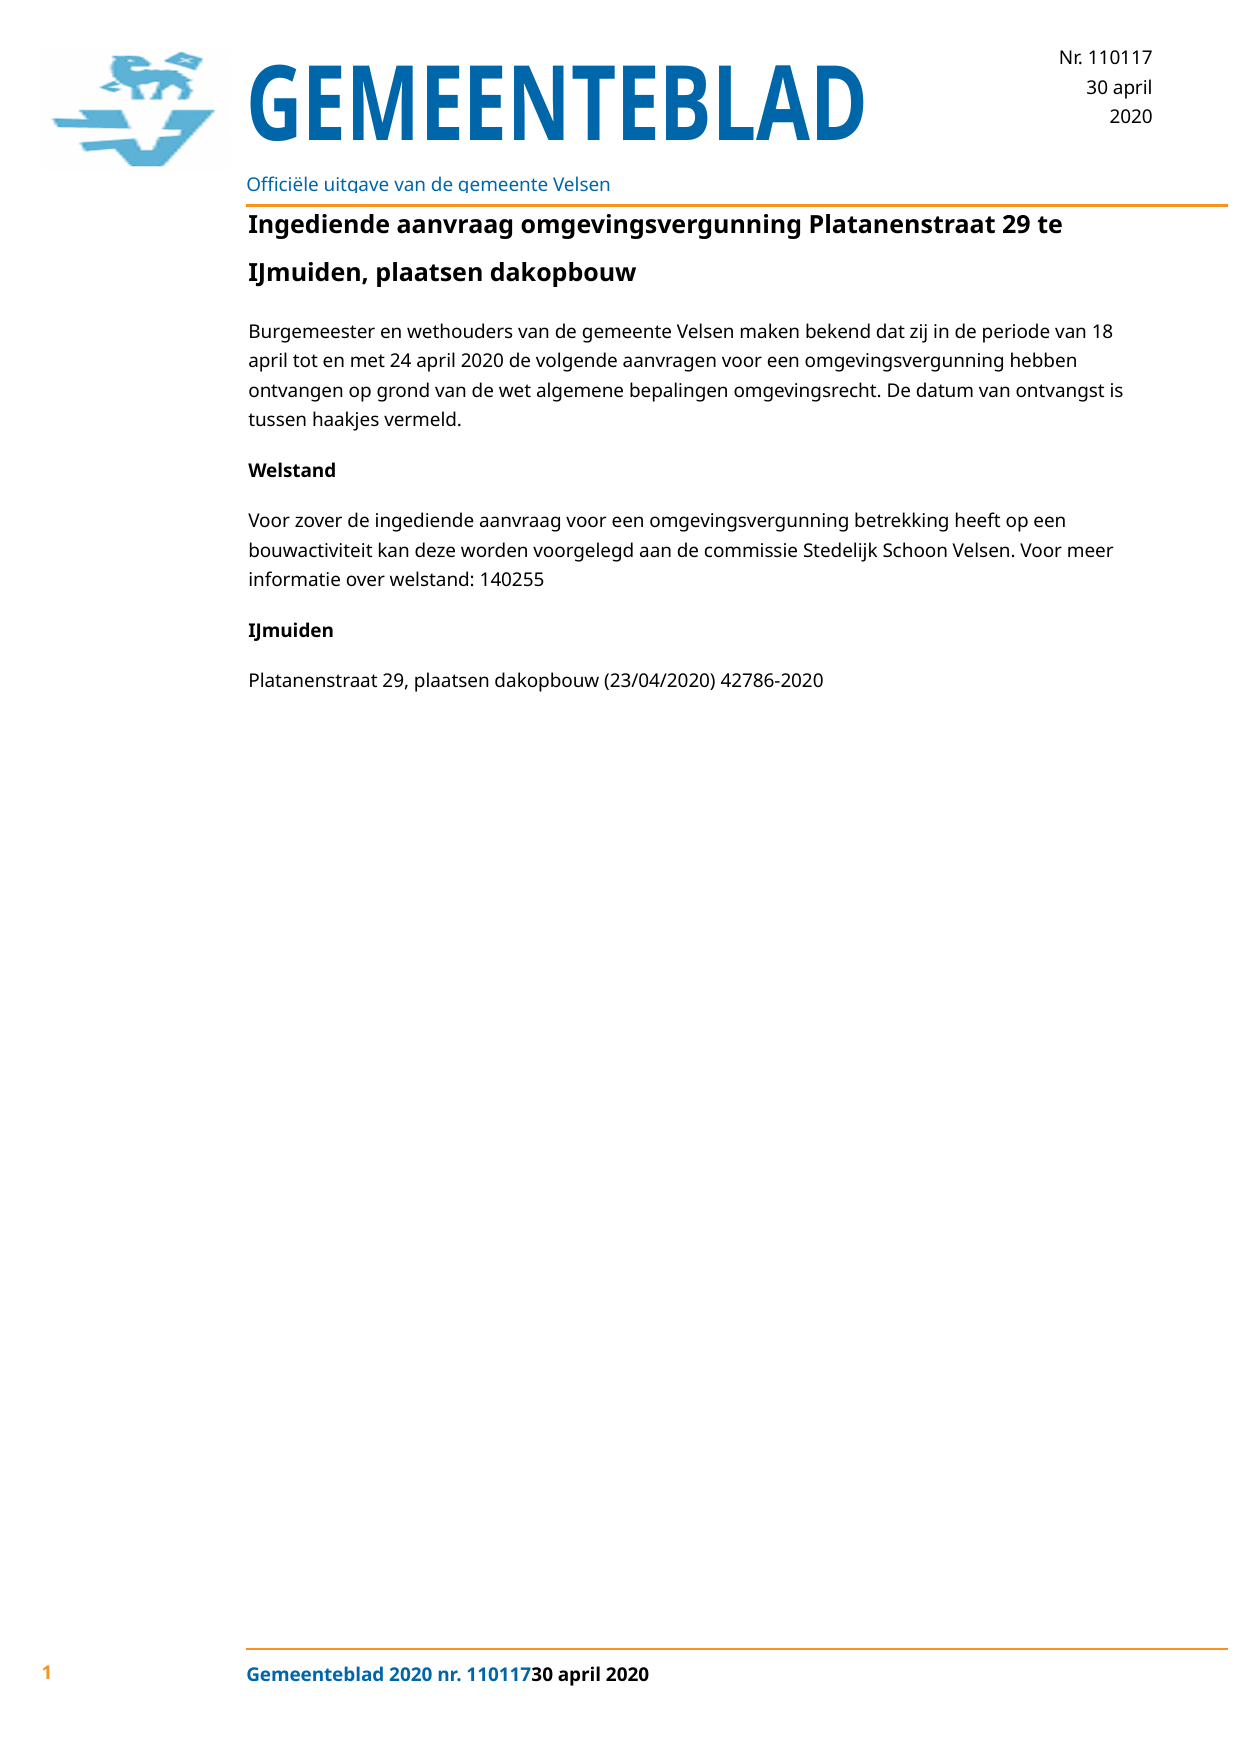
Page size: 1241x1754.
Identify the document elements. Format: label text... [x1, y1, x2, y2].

text Voor zover de ingediende aanvraag voor een omgevingsvergunning betrekking heeft op een bouwactiviteit kan deze worden voorgelegd aan de commissie Stedelijk Schoon Velsen. Voor meer informatie over welstand: 140255 [248, 507, 1152, 592]
text Burgemeester en wethouders van de gemeente Velsen maken bekend dat zij in de periode van 18 april tot en met 24 april 2020 de volgende aanvragen voor een omgevingsvergunning hebben ontvangen op grond van de wet algemene bepalingen omgevingsrecht. De datum van ontvangst is tussen haakjes vermeld. [248, 318, 1152, 432]
text Platanenstraat 29, plaatsen dakopbouw (23/04/2020) 42786-2020 [248, 667, 1152, 693]
text IJmuiden [248, 617, 1152, 643]
picture [41, 47, 231, 172]
text Welstand [248, 457, 1152, 483]
text Ingediende aanvraag omgevingsvergunning Platanenstraat 29 te IJmuiden, plaatsen dakopbouw [248, 207, 1152, 288]
